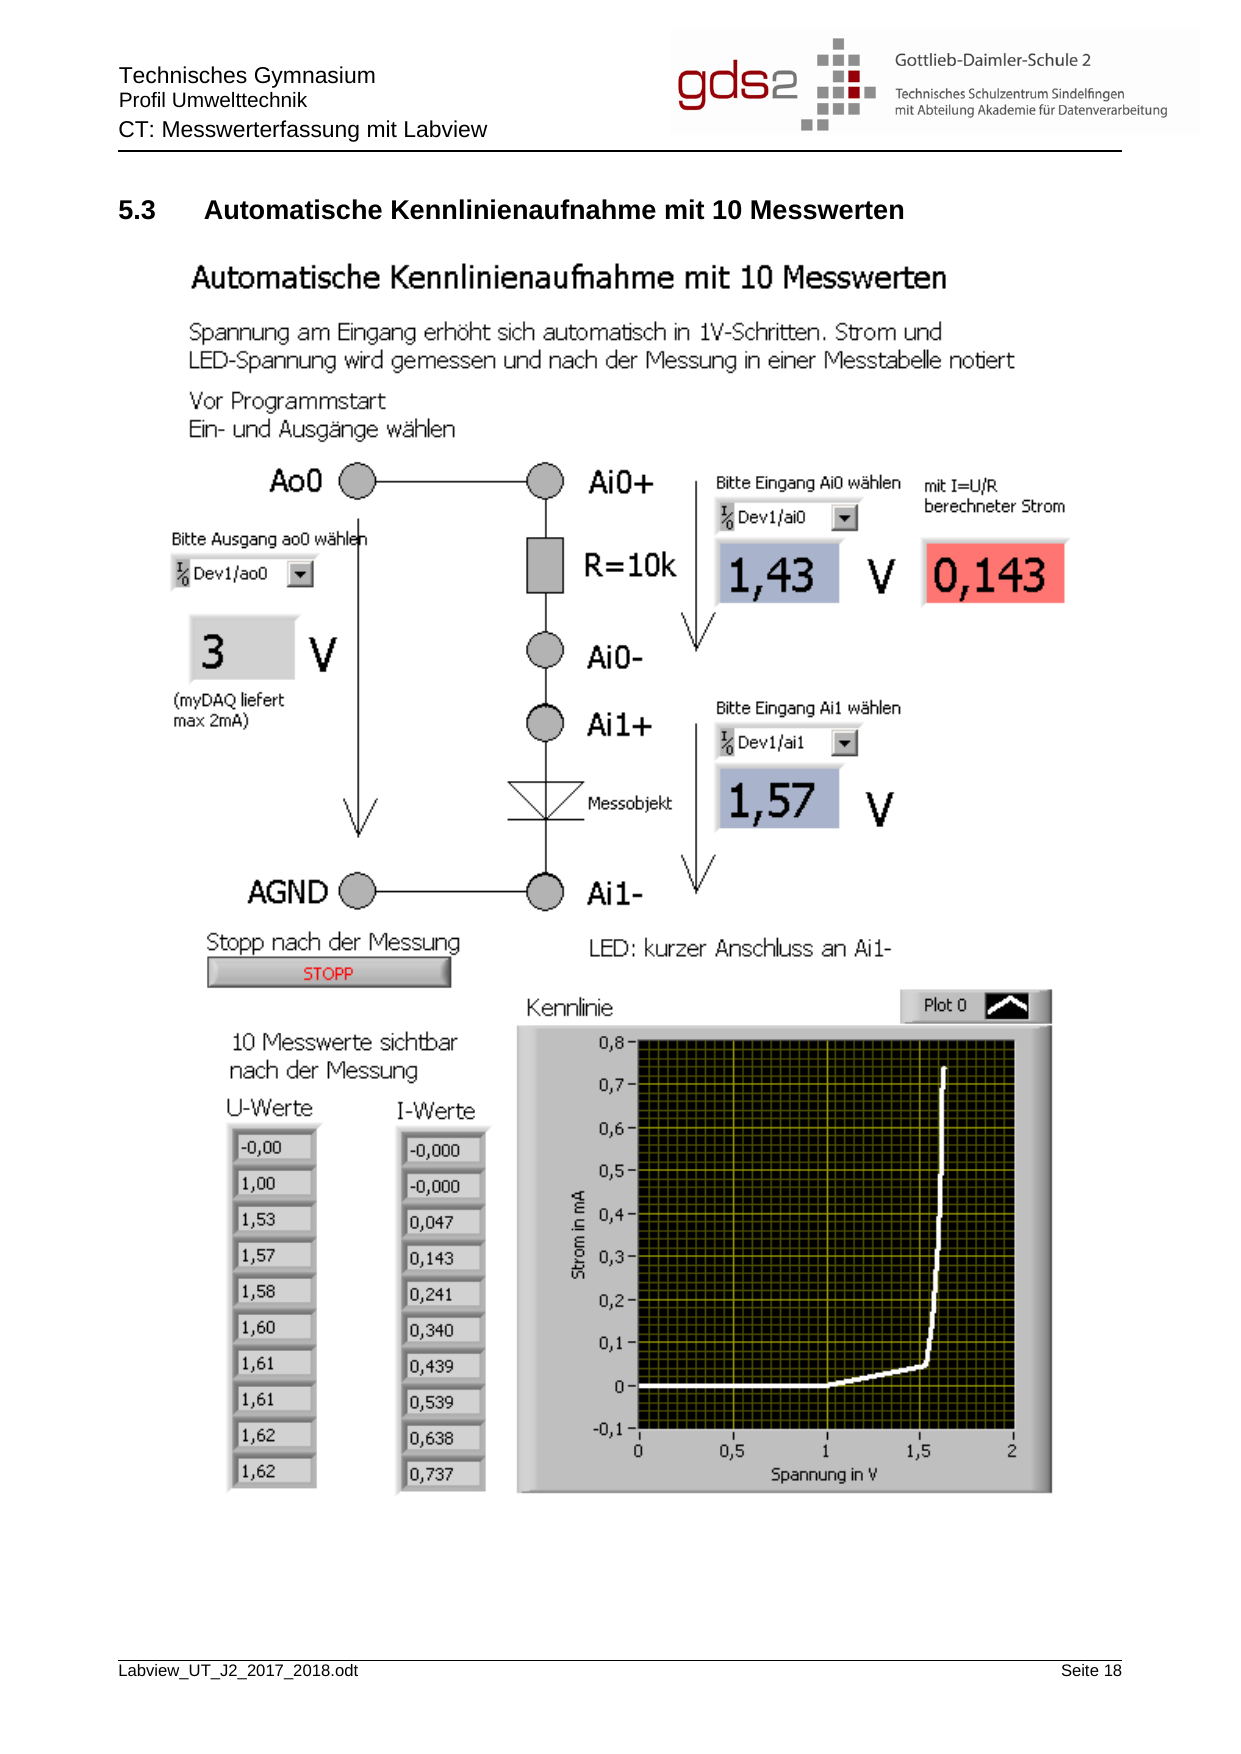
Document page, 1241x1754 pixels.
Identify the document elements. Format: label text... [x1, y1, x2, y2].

picture [670, 28, 1201, 135]
subtitle Automatische Kennlinienaufnahme mit 10 Messwerten [118, 195, 1122, 225]
picture [170, 257, 1071, 1498]
